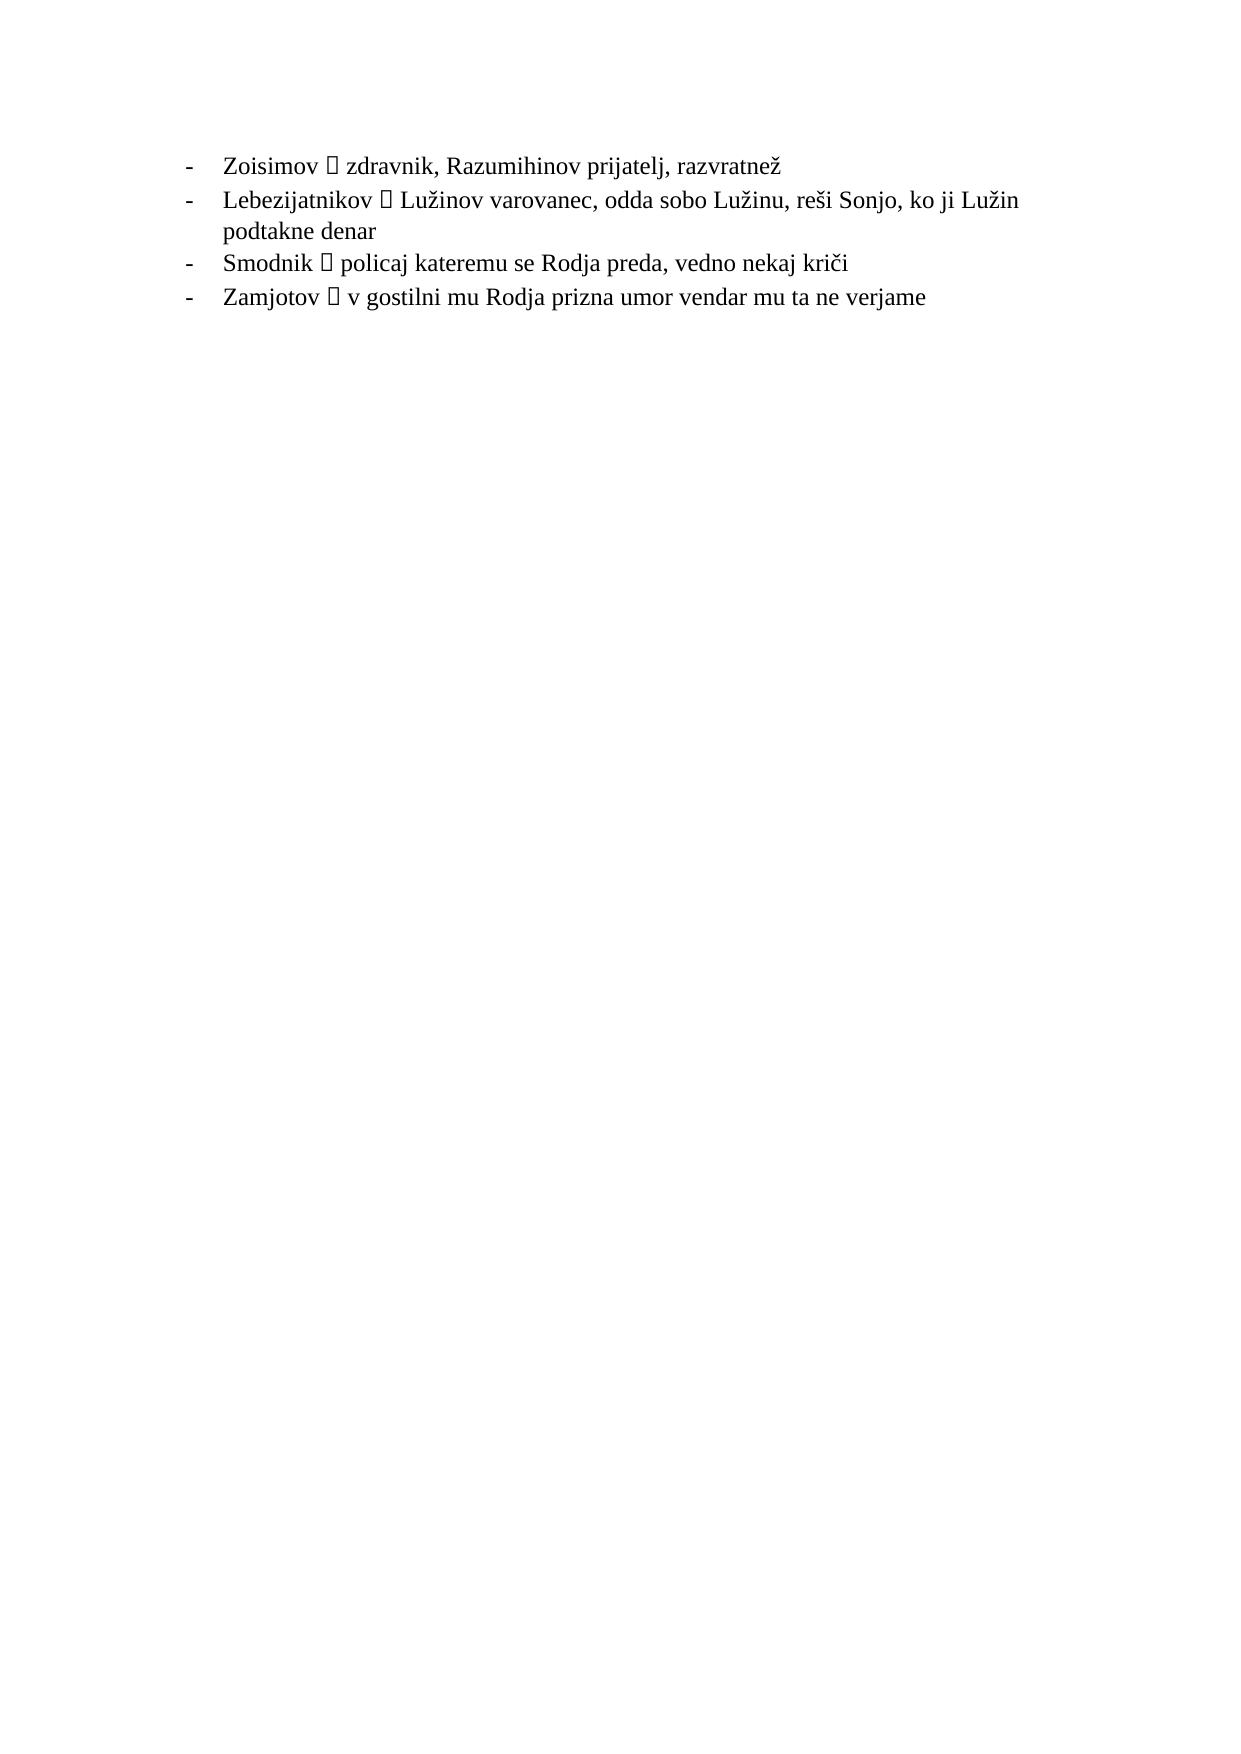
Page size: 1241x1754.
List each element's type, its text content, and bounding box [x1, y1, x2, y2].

list Smodnik  policaj kateremu se Rodja preda, vedno nekaj kriči [185, 244, 1093, 278]
list Zoisimov  zdravnik, Razumihinov prijatelj, razvratnež [185, 148, 1093, 182]
list Zamjotov  v gostilni mu Rodja prizna umor vendar mu ta ne verjame [185, 278, 1093, 313]
list Lebezijatnikov  Lužinov varovanec, odda sobo Lužinu, reši Sonjo, ko ji Lužin podtakne denar [185, 182, 1093, 244]
